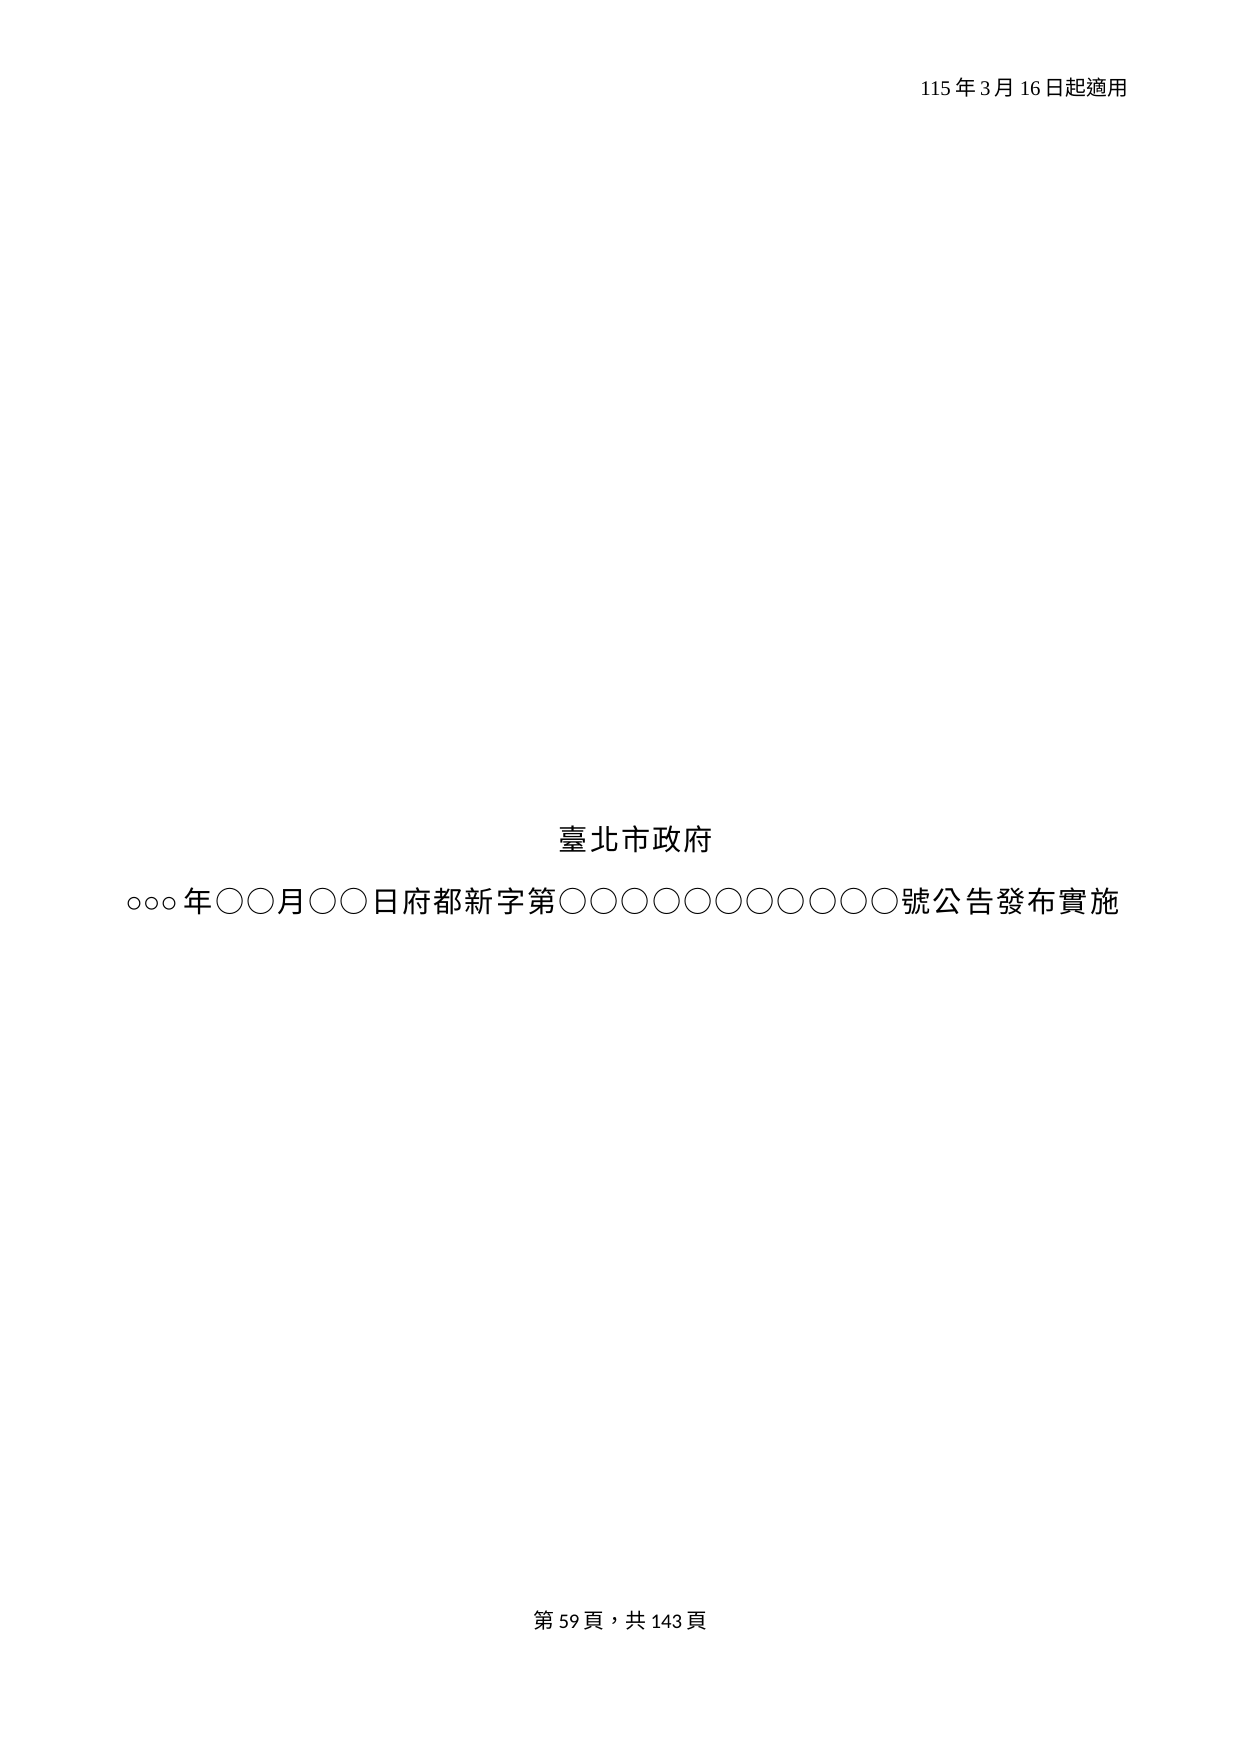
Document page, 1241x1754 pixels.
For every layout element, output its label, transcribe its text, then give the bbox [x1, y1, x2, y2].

text ○○○年○○月○○日府都新字第○○○○○○○○○○○號公告發布實施 [115, 858, 1125, 921]
text 臺北市政府 [141, 796, 1125, 858]
